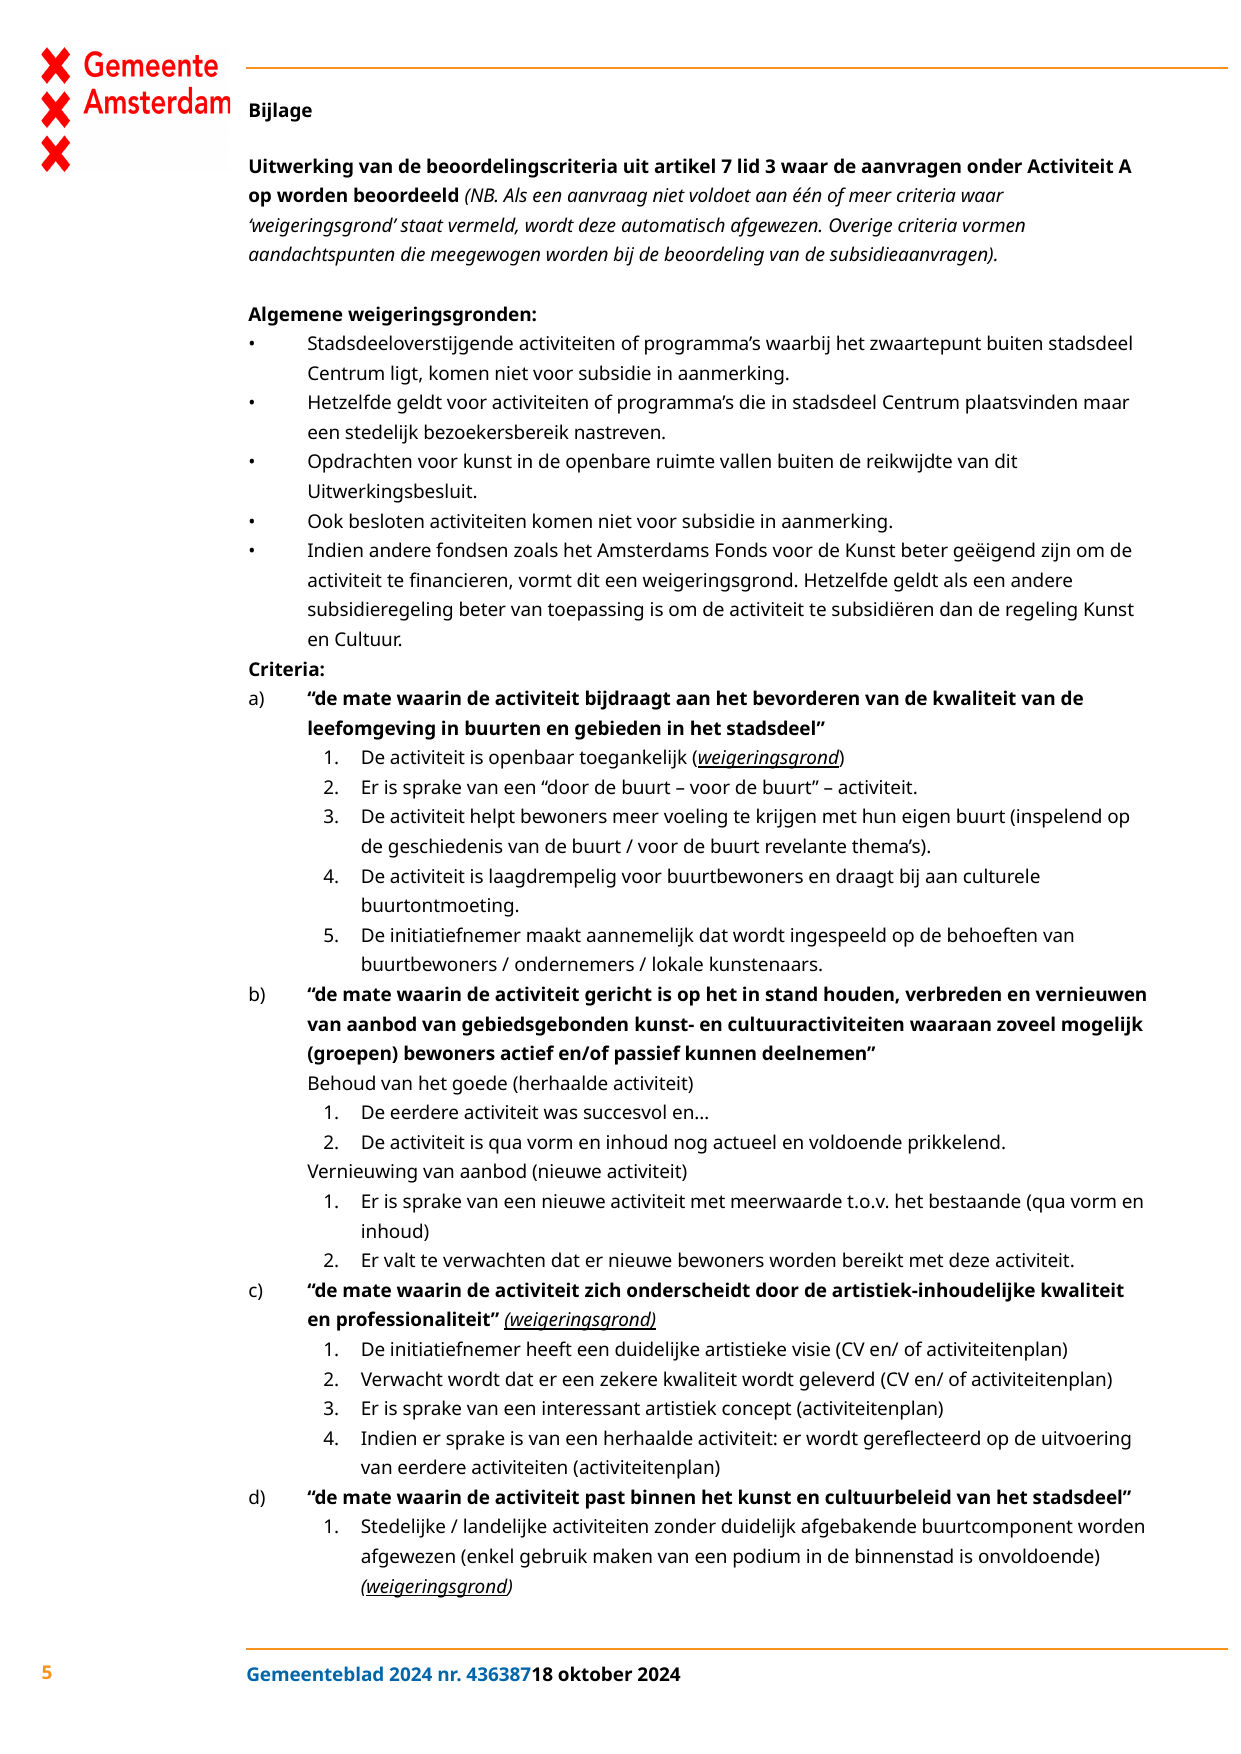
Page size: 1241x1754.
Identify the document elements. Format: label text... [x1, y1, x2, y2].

list Stadsdeeloverstijgende activiteiten of programma’s waarbij het zwaartepunt buiten stadsdeel Centrum ligt, komen niet voor subsidie in aanmerking. [248, 330, 1152, 386]
list “de mate waarin de activiteit zich onderscheidt door de artistiek-inhoudelijke kwaliteit en professionaliteit” (weigeringsgrond) [248, 1277, 1152, 1332]
list Indien andere fondsen zoals het Amsterdams Fonds voor de Kunst beter geëigend zijn om de activiteit te financieren, vormt dit een weigeringsgrond. Hetzelfde geldt als een andere subsidieregeling beter van toepassing is om de activiteit te subsidiëren dan de regeling Kunst en Cultuur. [248, 537, 1152, 652]
list De activiteit is openbaar toegankelijk (weigeringsgrond) [323, 744, 1152, 770]
text Bijlage [248, 95, 1152, 123]
list Er is sprake van een “door de buurt – voor de buurt” – activiteit. [323, 774, 1152, 800]
list Behoud van het goede (herhaalde activiteit) [248, 1070, 1152, 1096]
list Hetzelfde geldt voor activiteiten of programma’s die in stadsdeel Centrum plaatsvinden maar een stedelijk bezoekersbereik nastreven. [248, 389, 1152, 445]
list Indien er sprake is van een herhaalde activiteit: er wordt gereflecteerd op de uitvoering van eerdere activiteiten (activiteitenplan) [323, 1425, 1152, 1480]
text Criteria: [248, 656, 1152, 682]
list De activiteit is qua vorm en inhoud nog actueel en voldoende prikkelend. [323, 1129, 1152, 1155]
list De initiatiefnemer heeft een duidelijke artistieke visie (CV en/ of activiteitenplan) [323, 1336, 1152, 1362]
list “de mate waarin de activiteit past binnen het kunst en cultuurbeleid van het stadsdeel” [248, 1484, 1152, 1510]
text Algemene weigeringsgronden: [248, 301, 1152, 327]
list “de mate waarin de activiteit gericht is op het in stand houden, verbreden en vernieuwen van aanbod van gebiedsgebonden kunst- en cultuuractiviteiten waaraan zoveel mogelijk (groepen) bewoners actief en/of passief kunnen deelnemen” [248, 981, 1152, 1066]
list De activiteit helpt bewoners meer voeling te krijgen met hun eigen buurt (inspelend op de geschiedenis van de buurt / voor de buurt revelante thema’s). [323, 804, 1152, 859]
list De activiteit is laagdrempelig voor buurtbewoners en draagt bij aan culturele buurtontmoeting. [323, 863, 1152, 918]
list Er valt te verwachten dat er nieuwe bewoners worden bereikt met deze activiteit. [323, 1247, 1152, 1273]
list Er is sprake van een interessant artistiek concept (activiteitenplan) [323, 1395, 1152, 1421]
list “de mate waarin de activiteit bijdraagt aan het bevorderen van de kwaliteit van de leefomgeving in buurten en gebieden in het stadsdeel” [248, 685, 1152, 741]
list Verwacht wordt dat er een zekere kwaliteit wordt geleverd (CV en/ of activiteitenplan) [323, 1366, 1152, 1392]
list De initiatiefnemer maakt aannemelijk dat wordt ingespeeld op de behoeften van buurtbewoners / ondernemers / lokale kunstenaars. [323, 922, 1152, 977]
text Uitwerking van de beoordelingscriteria uit artikel 7 lid 3 waar de aanvragen onder Activiteit A op worden beoordeeld (NB. Als een aanvraag niet voldoet aan één of meer criteria waar ‘weigeringsgrond’ staat vermeld, wordt deze automatisch afgewezen. Overige criteria vormen aandachtspunten die meegewogen worden bij de beoordeling van de subsidieaanvragen). [248, 153, 1152, 267]
list Opdrachten voor kunst in de openbare ruimte vallen buiten de reikwijdte van dit Uitwerkingsbesluit. [248, 449, 1152, 504]
picture [41, 47, 231, 172]
list Vernieuwing van aanbod (nieuwe activiteit) [248, 1159, 1152, 1184]
list Ook besloten activiteiten komen niet voor subsidie in aanmerking. [248, 508, 1152, 534]
list Stedelijke / landelijke activiteiten zonder duidelijk afgebakende buurtcomponent worden afgewezen (enkel gebruik maken van een podium in de binnenstad is onvoldoende) (weigeringsgrond) [323, 1514, 1152, 1599]
list Er is sprake van een nieuwe activiteit met meerwaarde t.o.v. het bestaande (qua vorm en inhoud) [323, 1188, 1152, 1244]
list De eerdere activiteit was succesvol en… [323, 1099, 1152, 1125]
